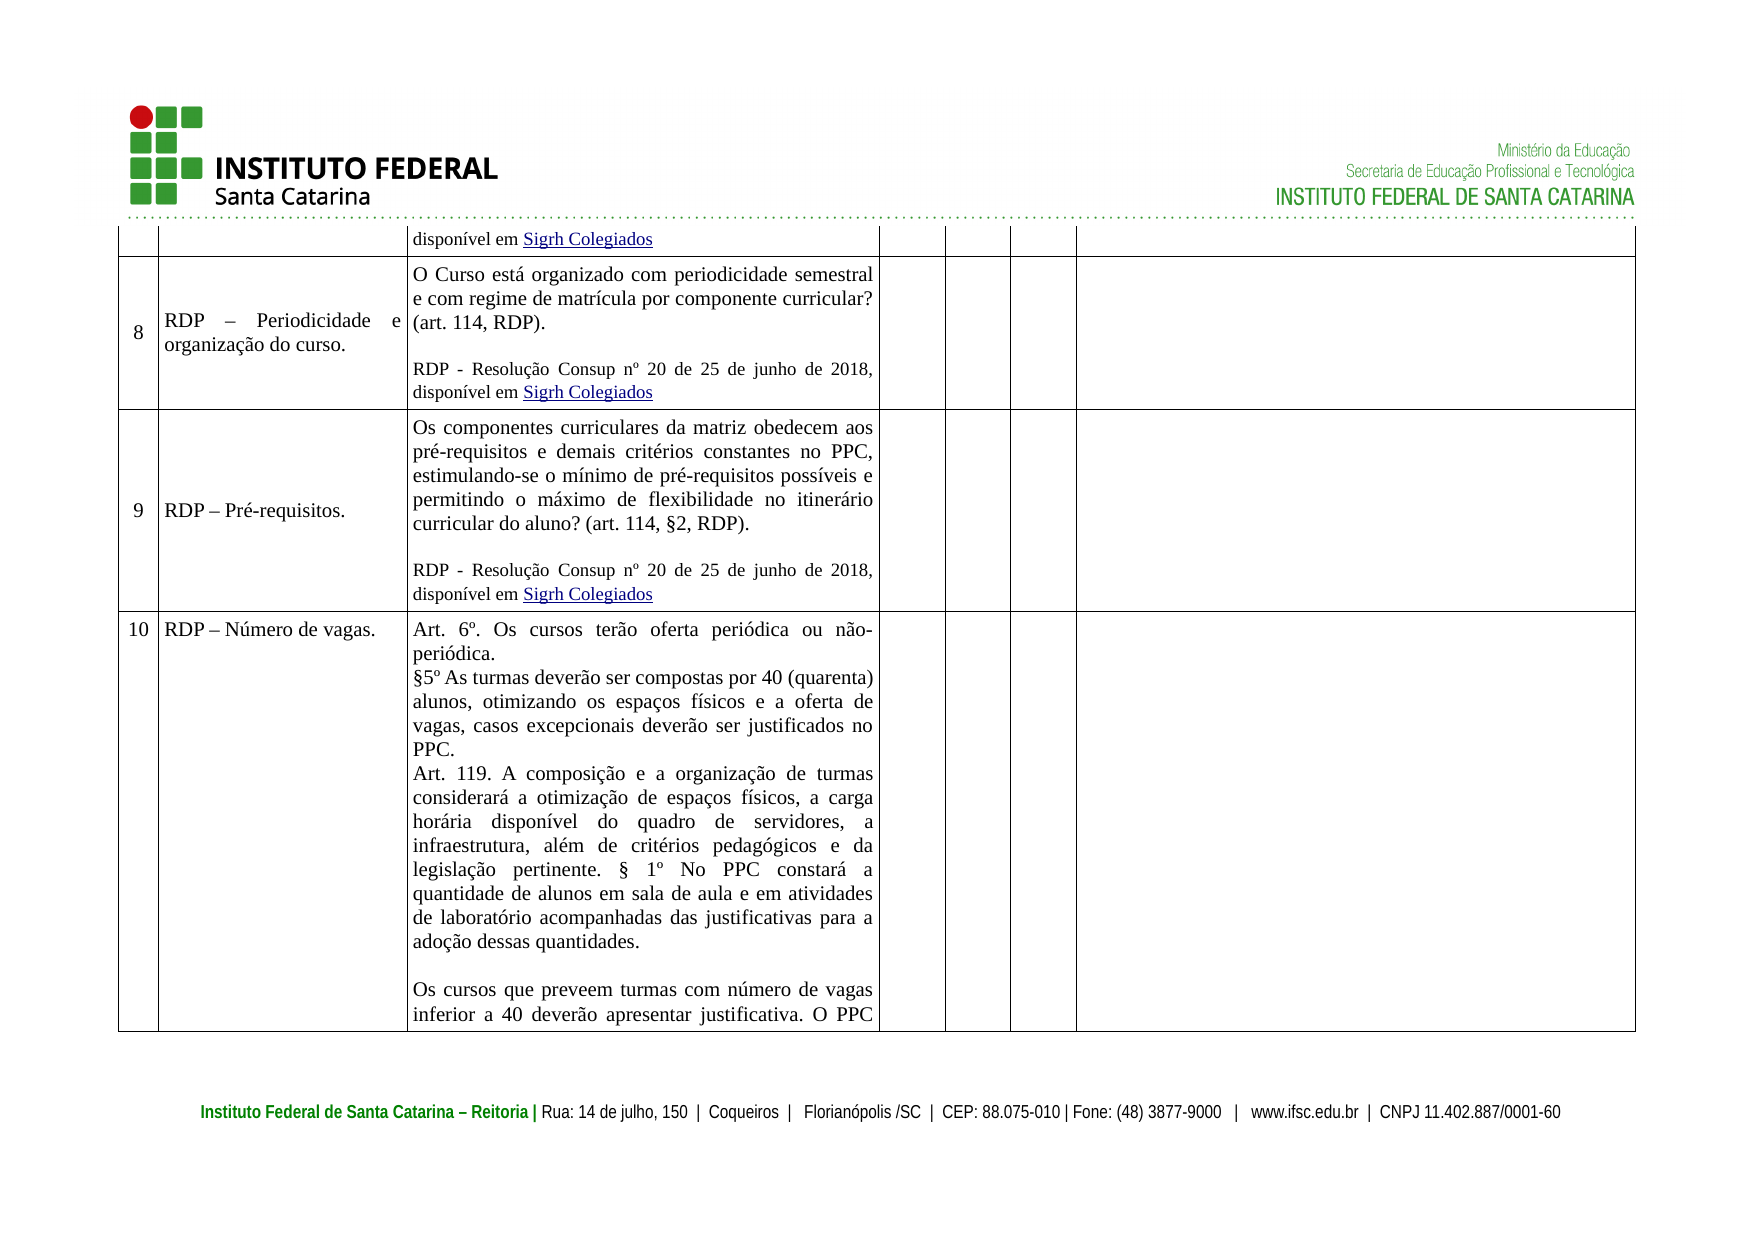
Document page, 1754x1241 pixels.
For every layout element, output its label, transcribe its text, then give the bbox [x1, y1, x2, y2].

table_cell [1077, 410, 1635, 611]
table_cell RDP – Periodicidade e organização do curso. [159, 257, 407, 409]
table_cell RDP – Pré-requisitos. [159, 410, 407, 611]
table_cell [1077, 226, 1635, 256]
table_cell 8 [119, 257, 158, 409]
table_cell [946, 612, 1010, 1031]
table_cell 10 [119, 612, 158, 1031]
table_cell [1011, 226, 1076, 256]
table_cell [159, 226, 407, 256]
table_cell [946, 226, 1010, 256]
table_cell O Curso está organizado com periodicidade semestral e com regime de matrícula por componente curricular? (art. 114, RDP). RDP - Resolução Consup nº 20 de 25 de junho de 2018, disponível em Sigrh Colegiados [408, 257, 879, 409]
table_cell Os componentes curriculares da matriz obedecem aos pré-requisitos e demais critérios constantes no PPC, estimulando-se o mínimo de pré-requisitos possíveis e permitindo o máximo de flexibilidade no itinerário curricular do aluno? (art. 114, §2, RDP). RDP - Resolução Consup nº 20 de 25 de junho de 2018, disponível em Sigrh Colegiados [408, 410, 879, 611]
table_cell disponível em Sigrh Colegiados [408, 226, 879, 256]
table_cell [1077, 612, 1635, 1031]
picture [73, 87, 1687, 226]
table_cell [1077, 257, 1635, 409]
table_cell Art. 6º. Os cursos terão oferta periódica ou não-periódica. §5º As turmas deverão ser compostas por 40 (quarenta) alunos, otimizando os espaços físicos e a oferta de vagas, casos excepcionais deverão ser justificados no PPC. Art. 119. A composição e a organização de turmas considerará a otimização de espaços físicos, a carga horária disponível do quadro de servidores, a infraestrutura, além de critérios pedagógicos e da legislação pertinente. § 1º No PPC constará a quantidade de alunos em sala de aula e em atividades de laboratório acompanhadas das justificativas para a adoção dessas quantidades. Os cursos que preveem turmas com número de vagas inferior a 40 deverão apresentar justificativa. O PPC [408, 612, 879, 1031]
table_cell [946, 257, 1010, 409]
table_cell [880, 257, 945, 409]
table_cell [1011, 612, 1076, 1031]
table_cell [880, 612, 945, 1031]
table_cell [1011, 257, 1076, 409]
table_cell [946, 410, 1010, 611]
table_cell [880, 410, 945, 611]
table_cell RDP – Número de vagas. [159, 612, 407, 1031]
table_cell 9 [119, 410, 158, 611]
table_cell [119, 226, 158, 256]
table_cell [1011, 410, 1076, 611]
table_cell [880, 226, 945, 256]
